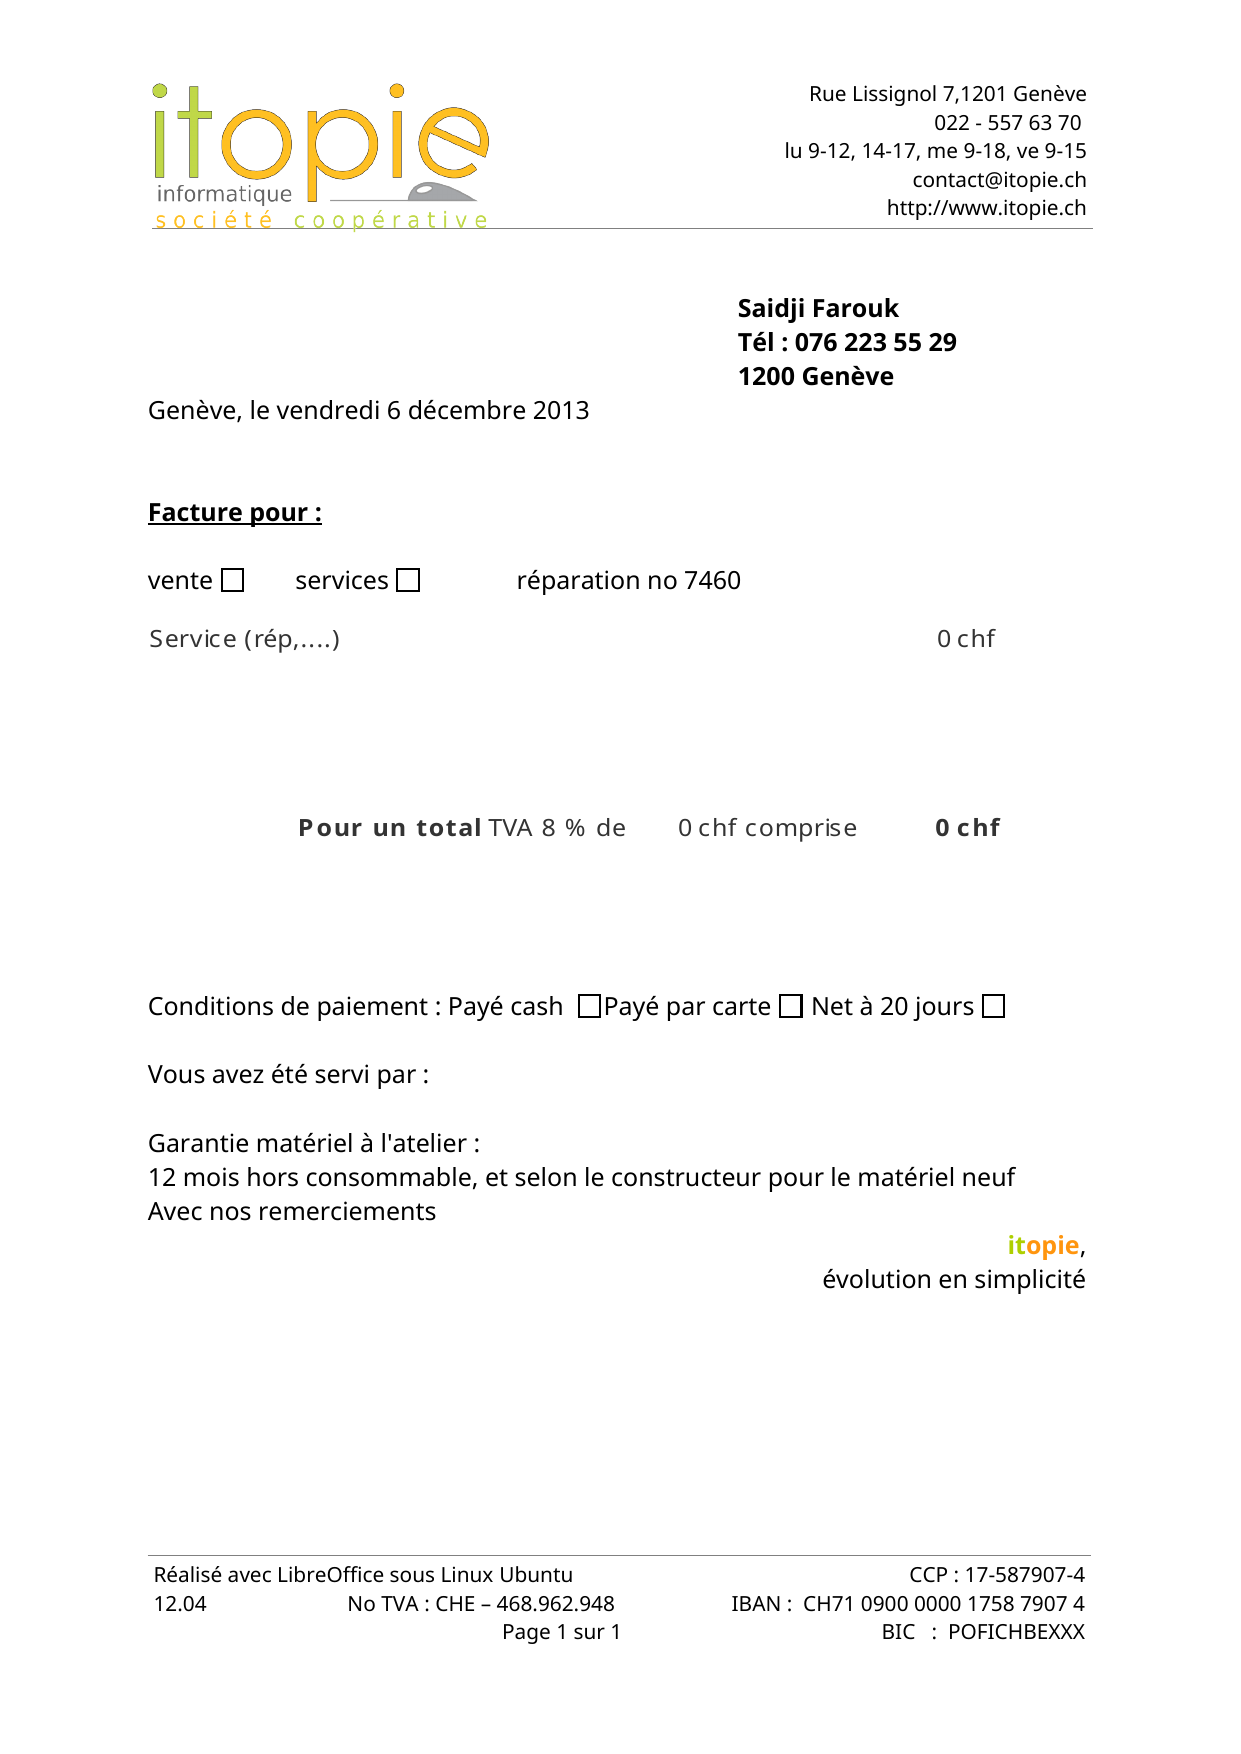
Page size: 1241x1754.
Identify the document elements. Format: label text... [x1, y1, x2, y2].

text vente services réparation no 7460 [148, 563, 1093, 597]
text Vous avez été servi par : [148, 1057, 1093, 1091]
text Avec nos remerciements [148, 1193, 1093, 1227]
picture [138, 72, 500, 244]
text Facture pour : [148, 495, 1093, 529]
text itopie, [148, 1227, 1093, 1262]
text évolution en simplicité [148, 1262, 1093, 1296]
text Saidji Farouk [148, 290, 1093, 324]
text Tél : 076 223 55 29 [148, 324, 1093, 358]
text Conditions de paiement : Payé cash Payé par carte Net à 20 jours [148, 989, 1093, 1023]
text Garantie matériel à l'atelier : [148, 1125, 1093, 1159]
text Genève, le vendredi 6 décembre 2013 [148, 392, 1093, 427]
text 1200 Genève [148, 358, 1093, 392]
text 12 mois hors consommable, et selon le constructeur pour le matériel neuf [148, 1159, 1093, 1193]
